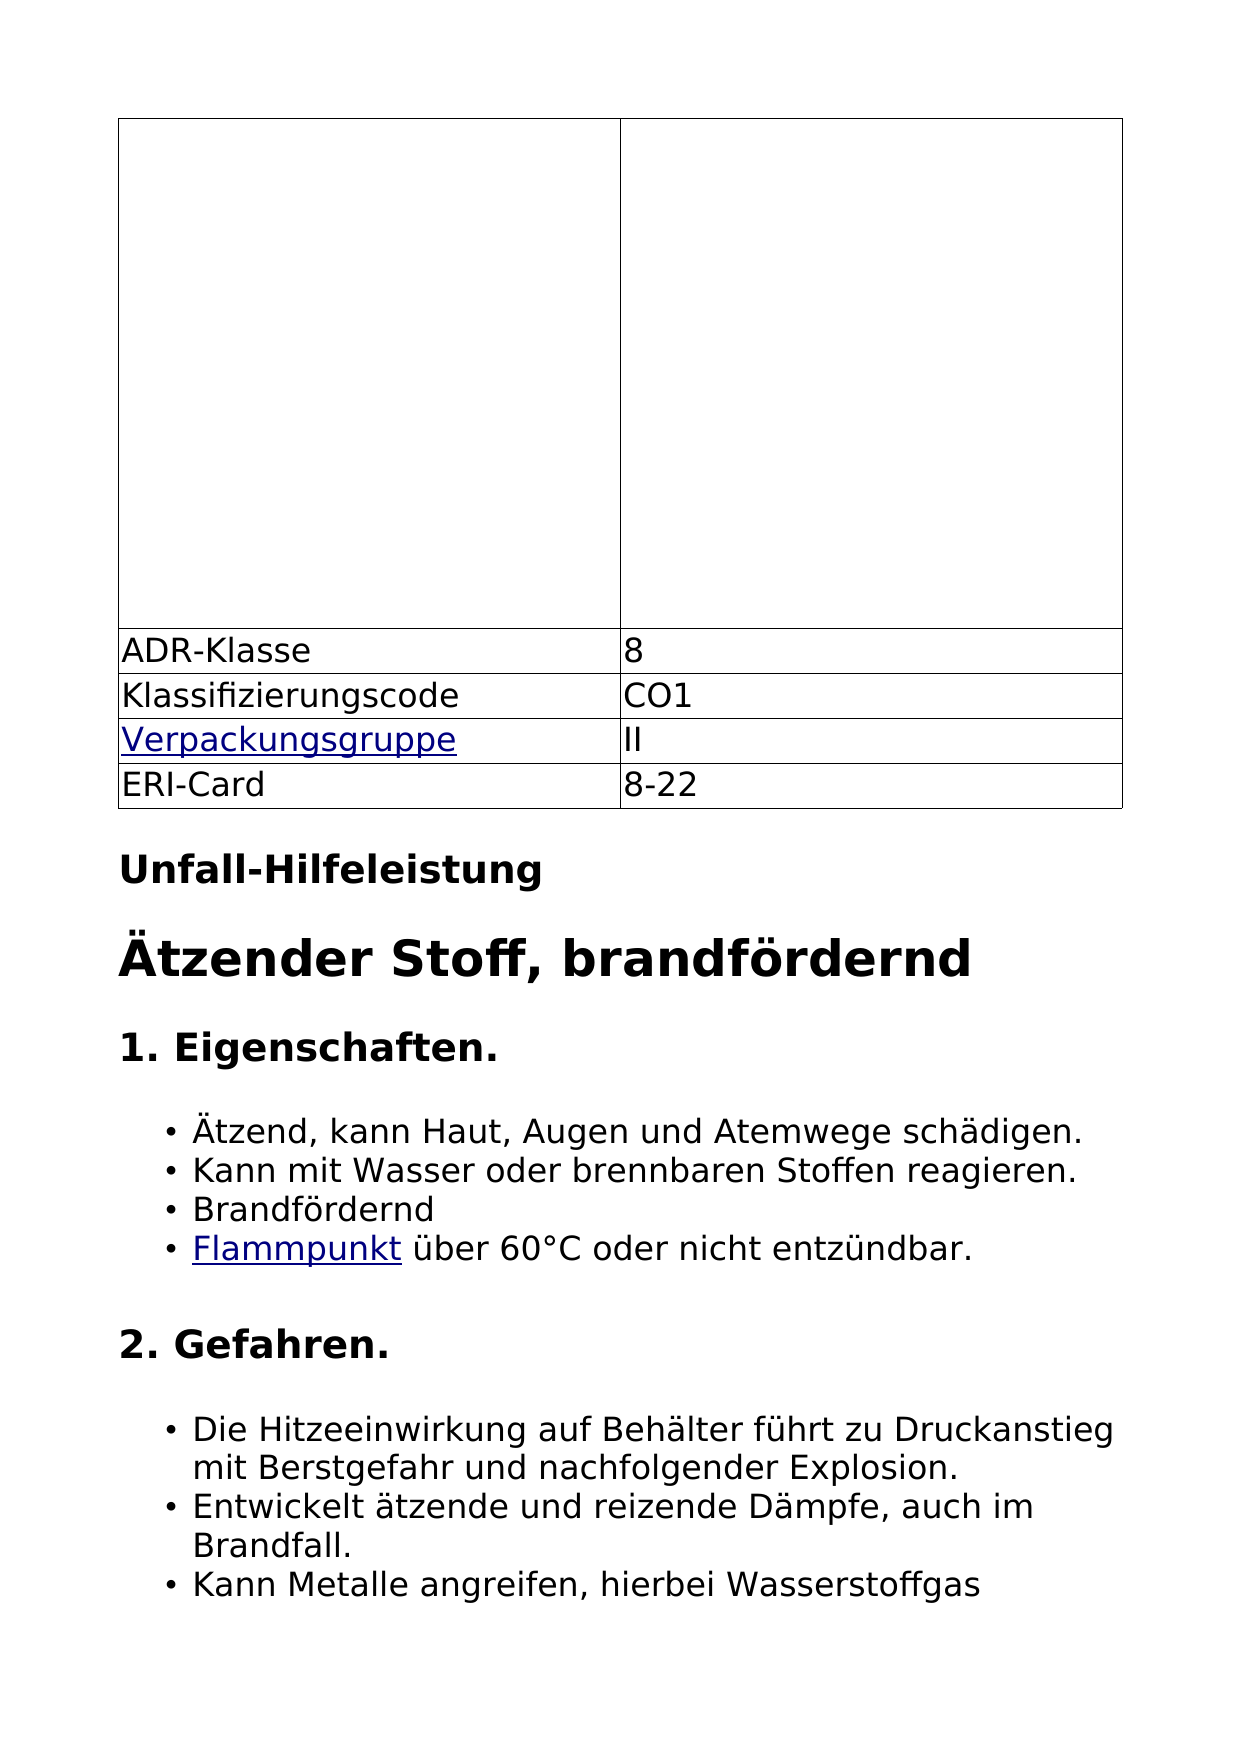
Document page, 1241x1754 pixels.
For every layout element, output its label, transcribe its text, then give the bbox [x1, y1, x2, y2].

list Kann Metalle angreifen, hierbei Wasserstoffgas [177, 1565, 1122, 1604]
subtitle Unfall-Hilfeleistung [118, 847, 1122, 892]
table_cell ERI-Card [119, 764, 620, 807]
list Brandfördernd [177, 1191, 1122, 1229]
subtitle 2. Gefahren. [118, 1323, 1122, 1368]
list Die Hitzeeinwirkung auf Behälter führt zu Druckanstieg mit Berstgefahr und nachfolgender Explosion. [177, 1410, 1122, 1488]
subtitle 1. Eigenschaften. [118, 1026, 1122, 1071]
list Flammpunkt über 60°C oder nicht entzündbar. [177, 1229, 1122, 1268]
list Kann mit Wasser oder brennbaren Stoffen reagieren. [177, 1152, 1122, 1191]
table_cell CO1 [621, 674, 1122, 718]
table_cell 8-22 [621, 764, 1122, 807]
list Ätzend, kann Haut, Augen und Atemwege schädigen. [177, 1113, 1122, 1152]
table_cell Klassifizierungscode [119, 674, 620, 718]
table_cell II [621, 719, 1122, 763]
table_cell Verpackungsgruppe [119, 719, 620, 763]
table_cell [621, 119, 1122, 628]
list Entwickelt ätzende und reizende Dämpfe, auch im Brandfall. [177, 1488, 1122, 1565]
table_cell ADR-Klasse [119, 629, 620, 673]
table_cell 8 [621, 629, 1122, 673]
subtitle Ätzender Stoff, brandfördernd [118, 930, 1122, 988]
table_cell [119, 119, 620, 628]
